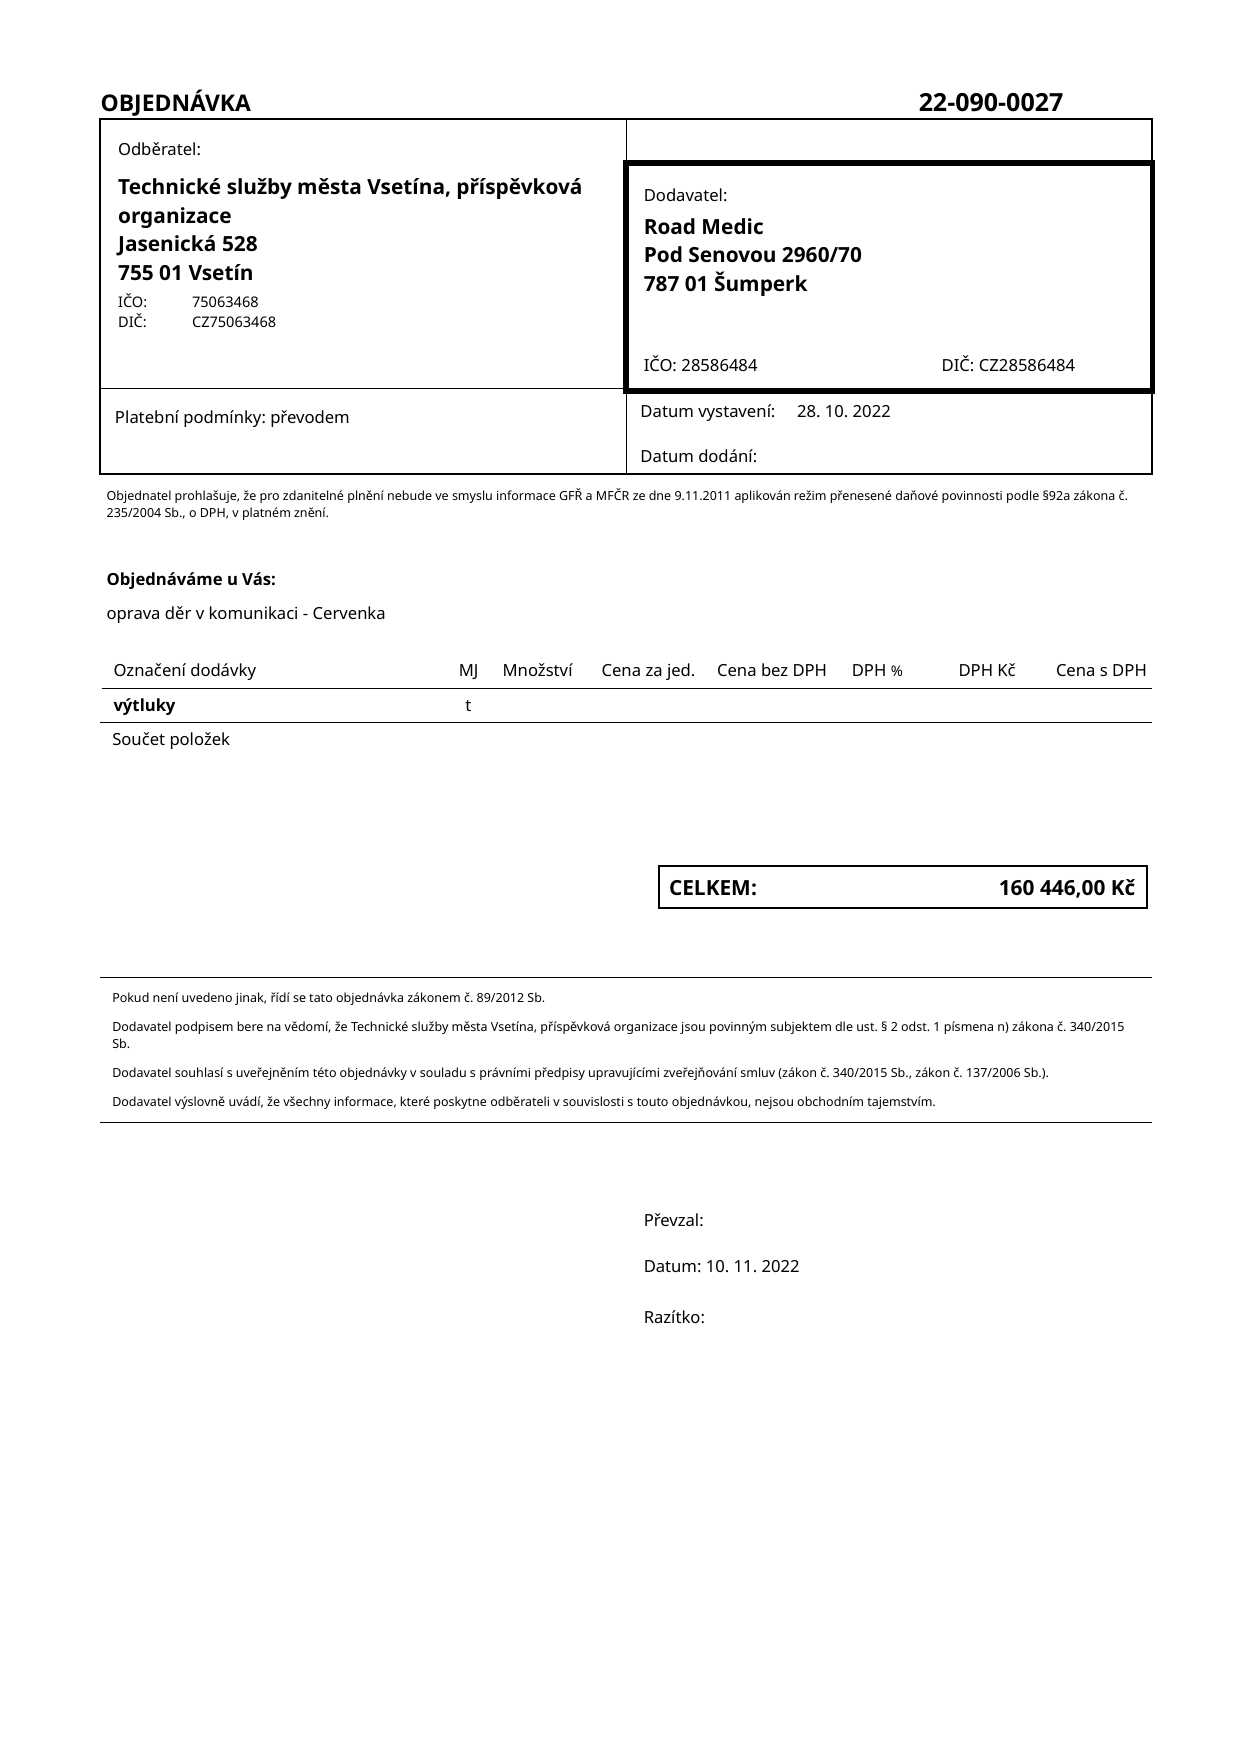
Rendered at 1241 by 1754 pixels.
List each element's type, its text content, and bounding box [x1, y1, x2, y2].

table_cell [578, 689, 701, 722]
table_header [831, 723, 896, 756]
table_header Odběratel: Technické služby města Vsetína, příspěvková organizace Jasenická 528 755 01 Vsetín IČO: 75063468 DIČ: CZ75063468 [101, 120, 626, 388]
table_header DPH Kč [908, 653, 1021, 687]
table_cell Datum vystavení: 28. 10. 2022 Datum dodání: [627, 394, 1151, 473]
table_header [100, 1203, 626, 1391]
table_cell t [445, 689, 492, 722]
table_header [627, 120, 1151, 160]
text oprava děr v komunikaci - Cervenka [106, 602, 1152, 624]
table_header [702, 723, 831, 756]
text Objednatel prohlašuje, že pro zdanitelné plnění nebude ve smyslu informace GFŘ a MFČR ze dne 9.11.2011 aplikován režim přenesené daňové povinnosti podle §92a zákona č. 235/2004 Sb., o DPH, v platném znění. [106, 487, 1152, 521]
table_header [1021, 723, 1152, 756]
table_cell Platební podmínky: převodem [101, 389, 626, 473]
table_header Označení dodávky [102, 653, 445, 687]
table_header [659, 831, 1147, 865]
table_cell [1021, 689, 1152, 722]
table_header Převzal: Datum: 10. 11. 2022 Razítko: [626, 1203, 1152, 1391]
table_header [896, 723, 1021, 756]
table_cell CELKEM: [660, 867, 903, 907]
text Objednáváme u Vás: [106, 567, 1152, 590]
table_cell [701, 689, 833, 722]
table_header Součet položek [100, 723, 702, 756]
table_cell [492, 689, 578, 722]
table_cell 160 446,00 Kč [903, 867, 1146, 907]
table_cell Dodavatel: Road Medic Pod Senovou 2960/70 787 01 Šumperk IČO: 28586484 DIČ: CZ28586484 [629, 166, 1150, 388]
table_header DPH % [833, 653, 908, 687]
table_header [102, 825, 625, 920]
table_cell [908, 689, 1021, 722]
table_header Cena bez DPH [701, 653, 833, 687]
table_cell výtluky [102, 689, 445, 722]
table_header Cena s DPH [1021, 653, 1152, 687]
table_header Pokud není uvedeno jinak, řídí se tato objednávka zákonem č. 89/2012 Sb. Dodavatel podpisem bere na vědomí, že Technické služby města Vsetína, příspěvková organizace jsou povinným subjektem dle ust. § 2 odst. 1 písmena n) zákona č. 340/2015 Sb. Dodavatel souhlasí s uveřejněním této objednávky v souladu s právními předpisy upravujícími zveřejňování smluv (zákon č. 340/2015 Sb., zákon č. 137/2006 Sb.). Dodavatel výslovně uvádí, že všechny informace, které poskytne odběrateli v souvislosti s touto objednávkou, nejsou obchodním tajemstvím. [100, 978, 1152, 1122]
table_header MJ [445, 653, 492, 687]
table_cell [833, 689, 908, 722]
table_header Množství [492, 653, 578, 687]
table_header [625, 825, 1152, 920]
table_header Cena za jed. [578, 653, 701, 687]
text OBJEDNÁVKA 22-090-0027 [100, 84, 1152, 118]
